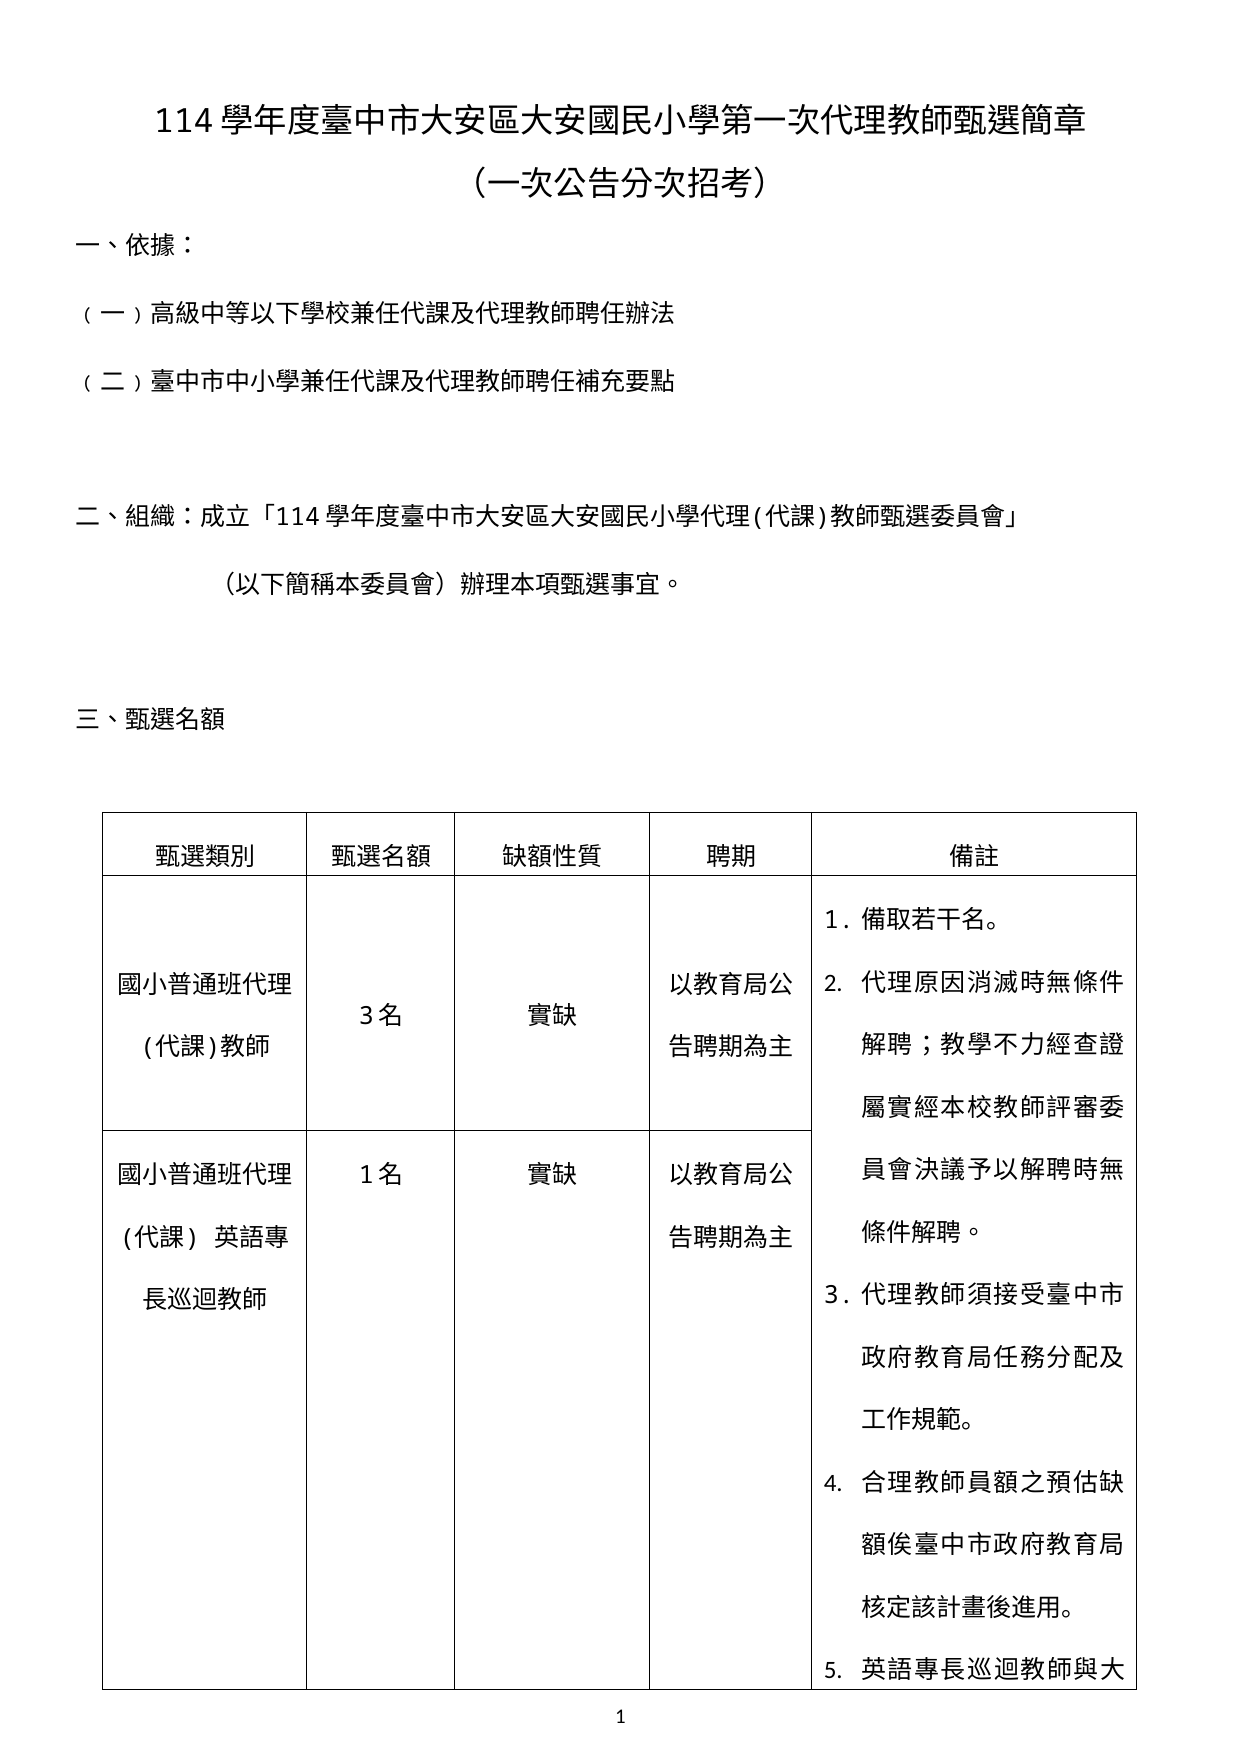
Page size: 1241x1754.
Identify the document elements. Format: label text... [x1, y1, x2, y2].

table_cell 實缺 [455, 876, 649, 1130]
text 三、甄選名額 [75, 676, 1165, 739]
table_cell 1名 [307, 1131, 454, 1689]
table_header 備註 [812, 813, 1136, 875]
table_header 甄選類別 [103, 813, 306, 875]
text 二、組織：成立「114學年度臺中市大安區大安國民小學代理(代課)教師甄選委員會」 [75, 473, 1165, 535]
table_cell 備取若干名。 代理原因消滅時無條件解聘；教學不力經查證屬實經本校教師評審委員會決議予以解聘時無條件解聘。 代理教師須接受臺中市政府教育局任務分配及工作規範。 合理教師員額之預估缺額俟臺中市政府教育局核定該計畫後進用。 英語專長巡迴教師與大安區三光國小共聘(本校主聘) [812, 876, 1136, 1689]
text 114學年度臺中市大安區大安國民小學第一次代理教師甄選簡章 [75, 77, 1165, 139]
table_cell 國小普通班代理(代課)教師 [103, 876, 306, 1130]
table_cell 實缺 [455, 1131, 649, 1689]
table_header 缺額性質 [455, 813, 649, 875]
table_header 聘期 [650, 813, 811, 875]
table_header 甄選名額 [307, 813, 454, 875]
table_cell 以教育局公告聘期為主 [650, 876, 811, 1130]
text ﹙一﹚高級中等以下學校兼任代課及代理教師聘任辦法 [75, 269, 1165, 332]
table_cell 以教育局公告聘期為主 [650, 1131, 811, 1689]
table_cell 3名 [307, 876, 454, 1130]
text ﹙二﹚臺中市中小學兼任代課及代理教師聘任補充要點 [75, 337, 1165, 400]
text 一、依據： [75, 202, 1165, 264]
table_cell 國小普通班代理(代課) 英語專長巡迴教師 [103, 1131, 306, 1689]
text （一次公告分次招考） [75, 139, 1165, 202]
text （以下簡稱本委員會）辦理本項甄選事宜。 [75, 541, 1165, 603]
